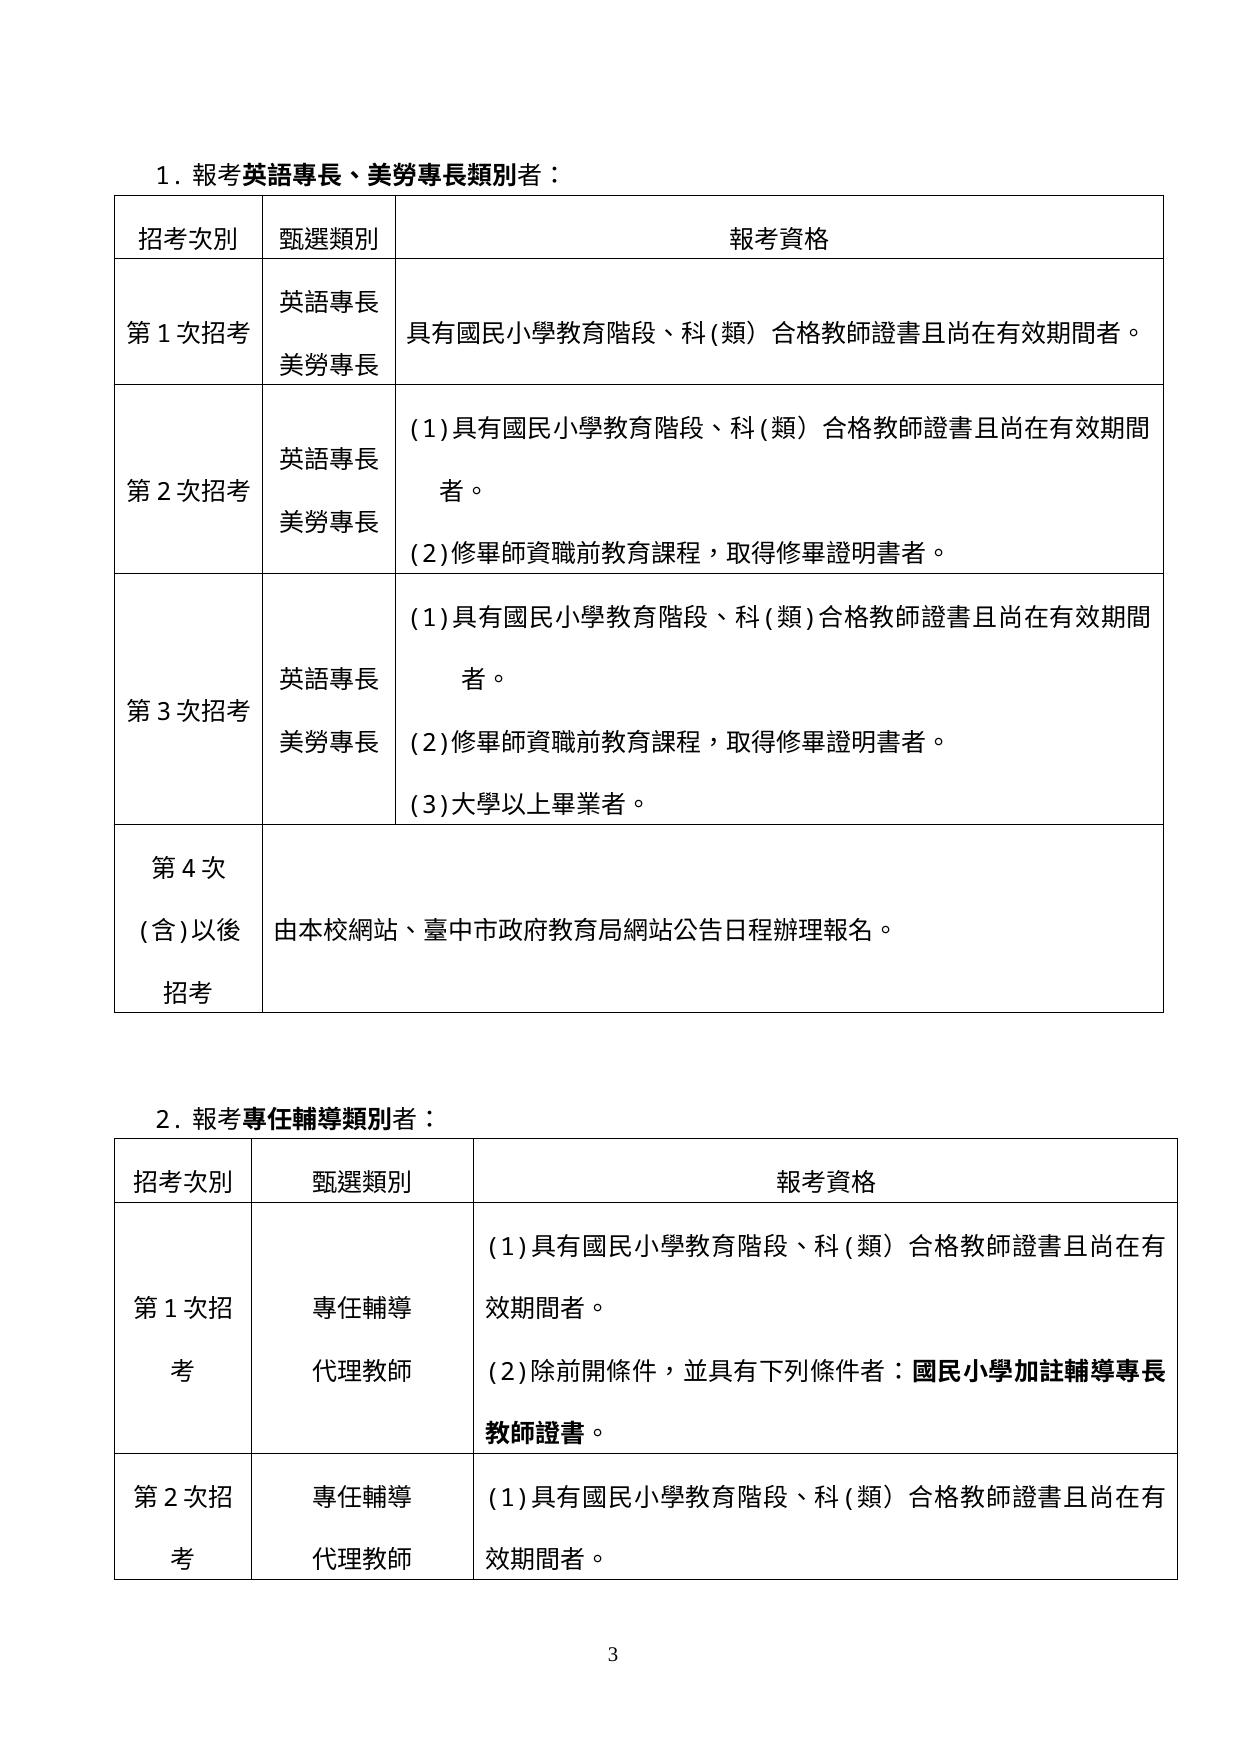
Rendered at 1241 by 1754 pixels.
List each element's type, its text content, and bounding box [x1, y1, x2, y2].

table_cell 第1次招考 [115, 1203, 251, 1453]
list 報考專任輔導類別者： [155, 1076, 1122, 1138]
table_cell 具有國民小學教育階段、科(類）合格教師證書且尚在有效期間者。 [396, 259, 1163, 384]
table_cell 專任輔導 代理教師 [252, 1454, 473, 1579]
table_cell 第1次招考 [115, 259, 262, 384]
table_cell (1)具有國民小學教育階段、科(類）合格教師證書且尚在有效期間者。 (2)修畢師資職前教育課程，取得修畢證明書者。 [396, 385, 1163, 573]
table_cell 第2次招考 [115, 385, 262, 573]
table_cell 第4次(含)以後招考 [115, 825, 262, 1012]
table_header 甄選類別 [263, 196, 395, 258]
table_cell 專任輔導 代理教師 [252, 1203, 473, 1453]
table_cell 第2次招考 [115, 1454, 251, 1579]
table_cell 由本校網站、臺中市政府教育局網站公告日程辦理報名。 [263, 825, 1163, 1012]
table_cell (1)具有國民小學教育階段、科(類）合格教師證書且尚在有效期間者。 (2)修畢師資職前教育課程，取得修畢證明書者。 (3)除前開條件，並具有下列條件之一者： A.國民小學加註輔導專長教師證書。 B.輔導、諮商、心理相關系所組畢業（含輔系及雙主修）。 [474, 1454, 1177, 1579]
table_cell (1)具有國民小學教育階段、科(類）合格教師證書且尚在有效期間者。 (2)除前開條件，並具有下列條件者：國民小學加註輔導專長教師證書。 [474, 1203, 1177, 1453]
list 報考英語專長、美勞專長類別者： [155, 132, 1122, 194]
table_cell (1)具有國民小學教育階段、科(類)合格教師證書且尚在有效期間者。 (2)修畢師資職前教育課程，取得修畢證明書者。 (3)大學以上畢業者。 [396, 574, 1163, 824]
table_header 招考次別 [115, 1139, 251, 1202]
table_cell 英語專長 美勞專長 [263, 385, 395, 573]
table_cell 英語專長 美勞專長 [263, 574, 395, 824]
table_cell 英語專長 美勞專長 [263, 259, 395, 384]
table_header 報考資格 [474, 1139, 1177, 1202]
table_header 甄選類別 [252, 1139, 473, 1202]
table_header 招考次別 [115, 196, 262, 258]
table_header 報考資格 [396, 196, 1163, 258]
table_cell 第3次招考 [115, 574, 262, 824]
